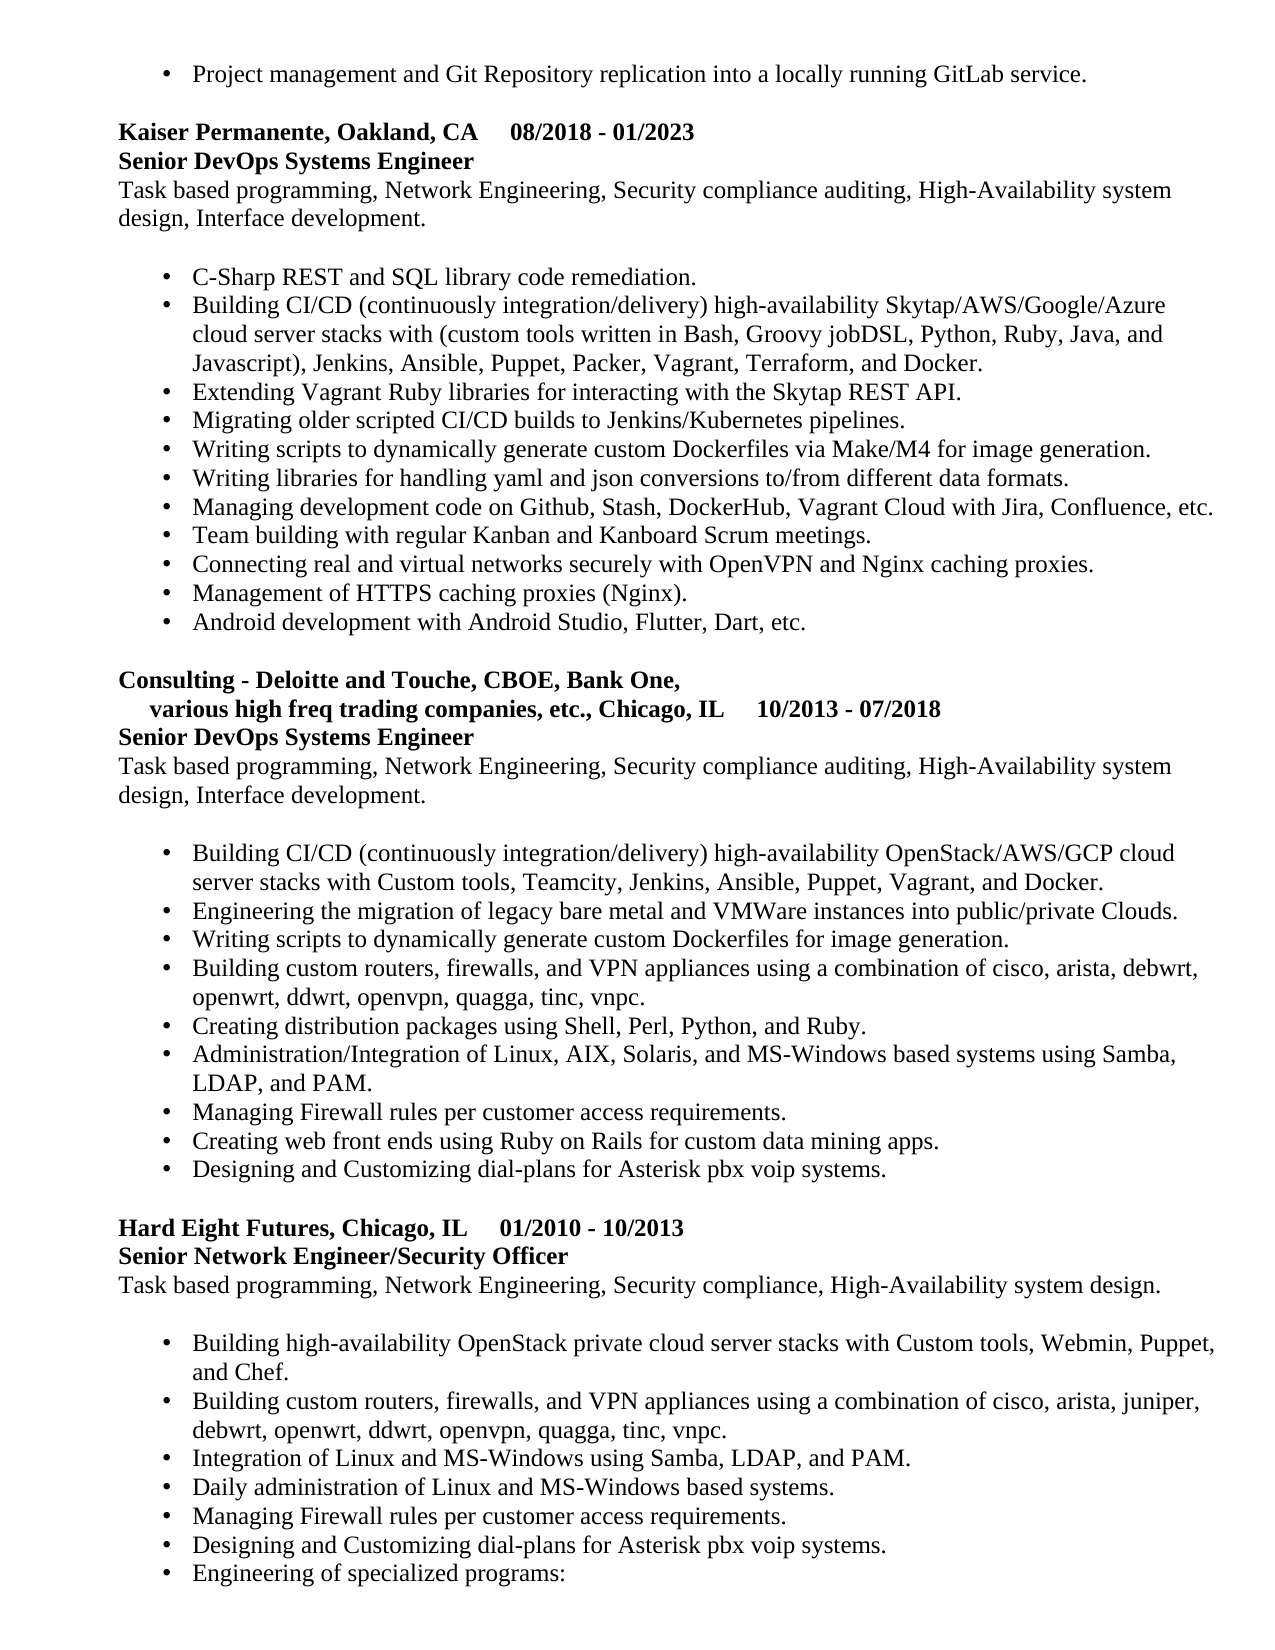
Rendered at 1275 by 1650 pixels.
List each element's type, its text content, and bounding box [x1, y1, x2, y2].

list Writing libraries for handling yaml and json conversions to/from different data formats. [162, 463, 1216, 492]
list Managing development code on Github, Stash, DockerHub, Vagrant Cloud with Jira, Confluence, etc. [162, 492, 1216, 521]
list Integration of Linux and MS-Windows using Samba, LDAP, and PAM. [162, 1443, 1216, 1472]
list Android development with Android Studio, Flutter, Dart, etc. [162, 607, 1216, 636]
list Writing scripts to dynamically generate custom Dockerfiles for image generation. [162, 924, 1216, 953]
list Administration/Integration of Linux, AIX, Solaris, and MS-Windows based systems using Samba, LDAP, and PAM. [162, 1039, 1216, 1097]
list Designing and Customizing dial-plans for Asterisk pbx voip systems. [162, 1530, 1216, 1558]
list Building high-availability OpenStack private cloud server stacks with Custom tools, Webmin, Puppet, and Chef. [162, 1328, 1216, 1386]
text Hard Eight Futures, Chicago, IL 01/2010 - 10/2013 Senior Network Engineer/Security Officer Task based programming, Network Engineering, Security compliance, High-Availability system design. [118, 1213, 1216, 1299]
list Building custom routers, firewalls, and VPN appliances using a combination of cisco, arista, debwrt, openwrt, ddwrt, openvpn, quagga, tinc, vnpc. [162, 953, 1216, 1011]
text Kaiser Permanente, Oakland, CA 08/2018 - 01/2023 Senior DevOps Systems Engineer Task based programming, Network Engineering, Security compliance auditing, High-Availability system design, Interface development. [118, 117, 1216, 232]
list Building CI/CD (continuously integration/delivery) high-availability OpenStack/AWS/GCP cloud server stacks with Custom tools, Teamcity, Jenkins, Ansible, Puppet, Vagrant, and Docker. [162, 838, 1216, 896]
list Managing Firewall rules per customer access requirements. [162, 1501, 1216, 1530]
list Team building with regular Kanban and Kanboard Scrum meetings. [162, 521, 1216, 549]
list Extending Vagrant Ruby libraries for interacting with the Skytap REST API. [162, 377, 1216, 406]
list Management of HTTPS caching proxies (Nginx). [162, 578, 1216, 607]
list Building CI/CD (continuously integration/delivery) high-availability Skytap/AWS/Google/Azure cloud server stacks with (custom tools written in Bash, Groovy jobDSL, Python, Ruby, Java, and Javascript), Jenkins, Ansible, Puppet, Packer, Vagrant, Terraform, and Docker. [162, 291, 1216, 377]
list Writing scripts to dynamically generate custom Dockerfiles via Make/M4 for image generation. [162, 434, 1216, 463]
list Designing and Customizing dial-plans for Asterisk pbx voip systems. [162, 1154, 1216, 1183]
list Creating web front ends using Ruby on Rails for custom data mining apps. [162, 1126, 1216, 1154]
list Project management and Git Repository replication into a locally running GitLab service. [162, 59, 1216, 88]
list Engineering the migration of legacy bare metal and VMWare instances into public/private Clouds. [162, 896, 1216, 924]
list Creating distribution packages using Shell, Perl, Python, and Ruby. [162, 1011, 1216, 1039]
list Managing Firewall rules per customer access requirements. [162, 1097, 1216, 1126]
list Migrating older scripted CI/CD builds to Jenkins/Kubernetes pipelines. [162, 406, 1216, 434]
text Consulting - Deloitte and Touche, CBOE, Bank One, various high freq trading companies, etc., Chicago, IL 10/2013 - 07/2018 Senior DevOps Systems Engineer Task based programming, Network Engineering, Security compliance auditing, High-Availability system design, Interface development. [118, 665, 1216, 809]
list Building custom routers, firewalls, and VPN appliances using a combination of cisco, arista, juniper, debwrt, openwrt, ddwrt, openvpn, quagga, tinc, vnpc. [162, 1386, 1216, 1443]
list Engineering of specialized programs: [162, 1558, 1216, 1587]
list Daily administration of Linux and MS-Windows based systems. [162, 1472, 1216, 1501]
list C-Sharp REST and SQL library code remediation. [162, 262, 1216, 291]
list Connecting real and virtual networks securely with OpenVPN and Nginx caching proxies. [162, 549, 1216, 578]
